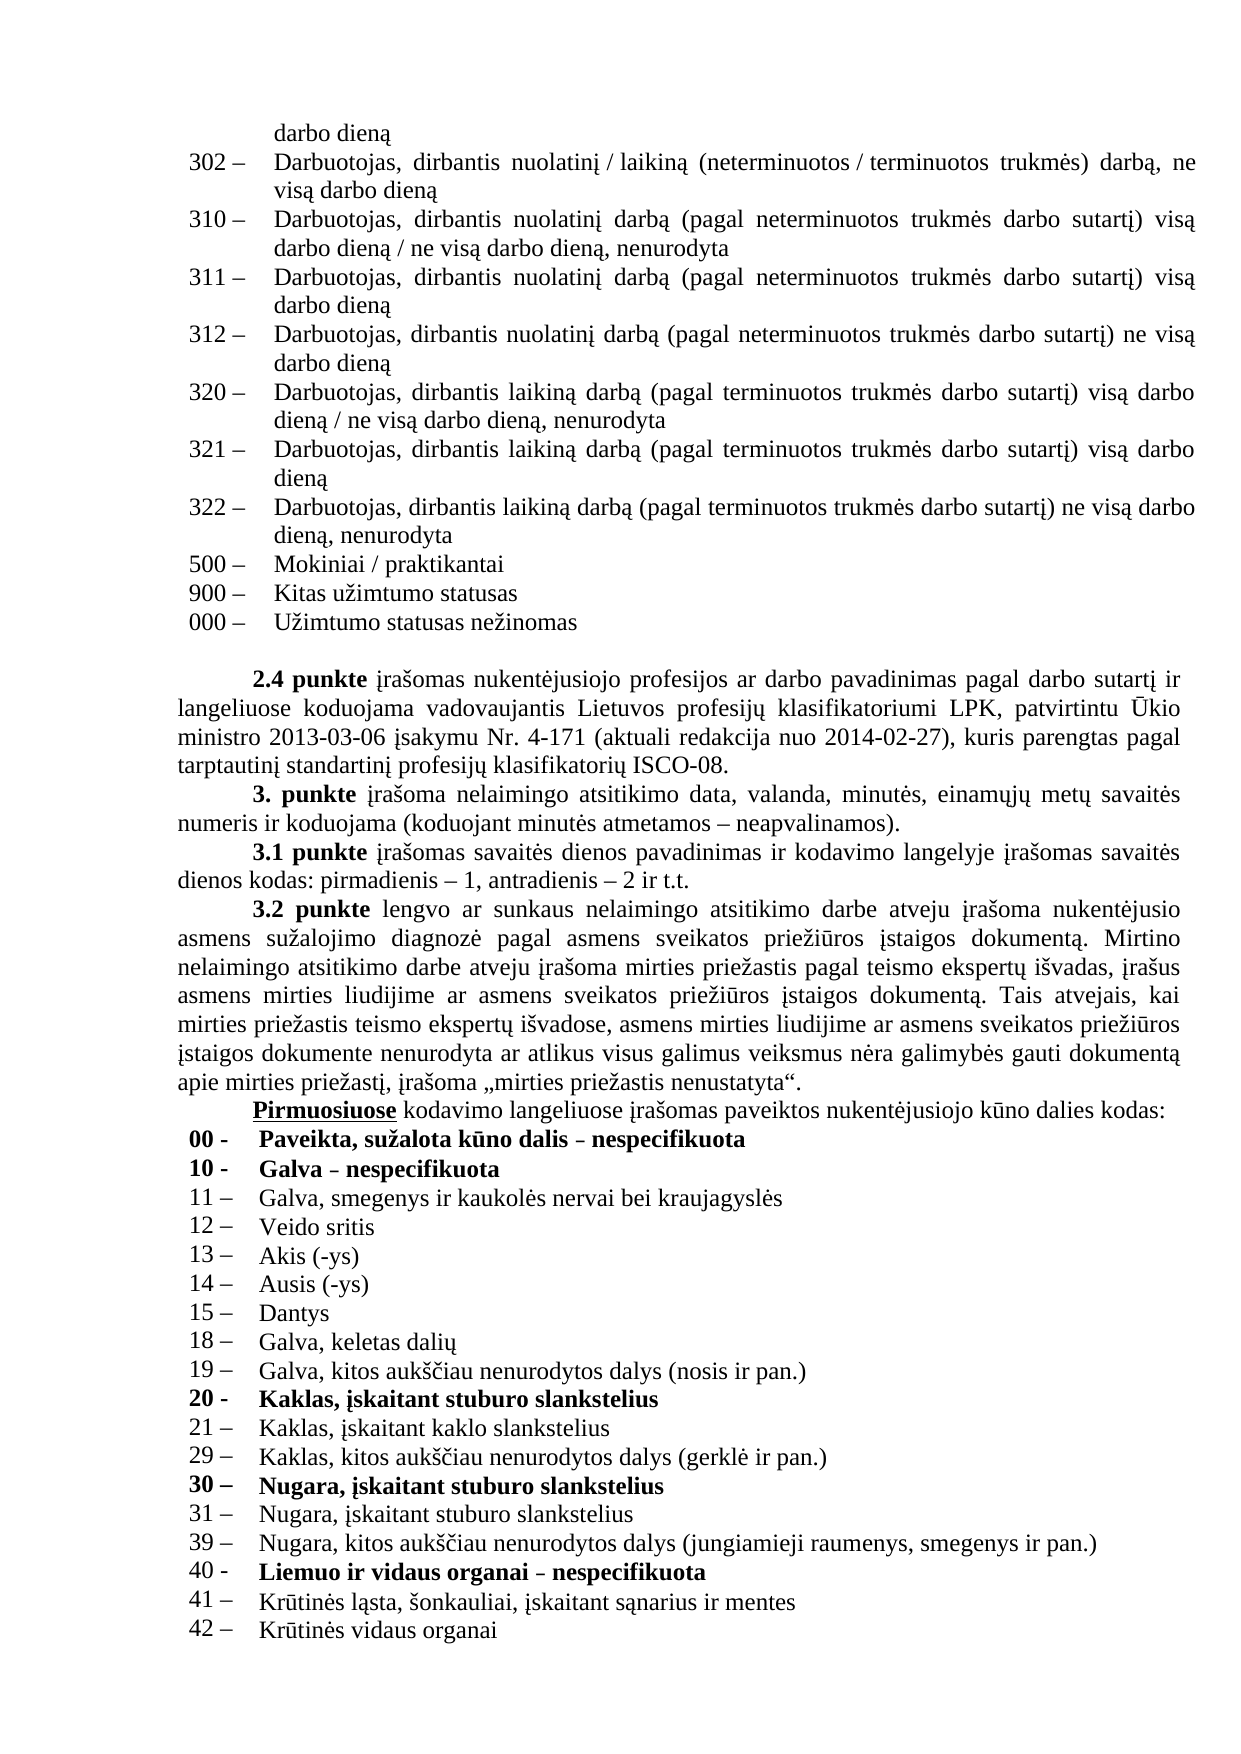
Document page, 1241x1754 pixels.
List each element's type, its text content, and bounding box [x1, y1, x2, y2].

text 3.2 punkte lengvo ar sunkaus nelaimingo atsitikimo darbe atveju įrašoma nukentėjusio asmens sužalojimo diagnozė pagal asmens sveikatos priežiūros įstaigos dokumentą. Mirtino nelaimingo atsitikimo darbe atveju įrašoma mirties priežastis pagal teismo ekspertų išvadas, įrašus asmens mirties liudijime ar asmens sveikatos priežiūros įstaigos dokumentą. Tais atvejais, kai mirties priežastis teismo ekspertų išvadose, asmens mirties liudijime ar asmens sveikatos priežiūros įstaigos dokumente nenurodyta ar atlikus visus galimus veiksmus nėra galimybės gauti dokumentą apie mirties priežastį, įrašoma „mirties priežastis nenustatyta“. [177, 894, 1181, 1096]
text Pirmuosiuose kodavimo langeliuose įrašomas paveiktos nukentėjusiojo kūno dalies kodas: [177, 1096, 1181, 1124]
text 3.1 punkte įrašomas savaitės dienos pavadinimas ir kodavimo langelyje įrašomas savaitės dienos kodas: pirmadienis – 1, antradienis – 2 ir t.t. [177, 837, 1181, 894]
table_header darbo dieną Darbuotojas, dirbantis nuolatinį / laikiną (neterminuotos / terminuotos trukmės) darbą, ne visą darbo dieną Darbuotojas, dirbantis nuolatinį darbą (pagal neterminuotos trukmės darbo sutartį) visą darbo dieną / ne visą darbo dieną, nenurodyta Darbuotojas, dirbantis nuolatinį darbą (pagal neterminuotos trukmės darbo sutartį) visą darbo dieną Darbuotojas, dirbantis nuolatinį darbą (pagal neterminuotos trukmės darbo sutartį) ne visą darbo dieną Darbuotojas, dirbantis laikiną darbą (pagal terminuotos trukmės darbo sutartį) visą darbo dieną / ne visą darbo dieną, nenurodyta Darbuotojas, dirbantis laikiną darbą (pagal terminuotos trukmės darbo sutartį) visą darbo dieną Darbuotojas, dirbantis laikiną darbą (pagal terminuotos trukmės darbo sutartį) ne visą darbo dieną, nenurodyta Mokiniai / praktikantai Kitas užimtumo statusas Užimtumo statusas nežinomas [262, 118, 1207, 636]
text 3. punkte įrašoma nelaimingo atsitikimo data, valanda, minutės, einamųjų metų savaitės numeris ir koduojama (koduojant minutės atmetamos – neapvalinamos). [177, 779, 1181, 837]
table_header 302 – 310 – 311 – 312 – 320 – 321 – 322 – 500 – 900 – 000 – [177, 118, 262, 636]
text 2.4 punkte įrašomas nukentėjusiojo profesijos ar darbo pavadinimas pagal darbo sutartį ir langeliuose koduojama vadovaujantis Lietuvos profesijų klasifikatoriumi LPK, patvirtintu Ūkio ministro 2013-03-06 įsakymu Nr. 4-171 (aktuali redakcija nuo 2014-02-27), kuris parengtas pagal tarptautinį standartinį profesijų klasifikatorių ISCO-08. [177, 664, 1181, 779]
table_header Paveikta, sužalota kūno dalis – nespecifikuota Galva – nespecifikuota Galva, smegenys ir kaukolės nervai bei kraujagyslės Veido sritis Akis (-ys) Ausis (-ys) Dantys Galva, keletas dalių Galva, kitos aukščiau nenurodytos dalys (nosis ir pan.) Kaklas, įskaitant stuburo slankstelius Kaklas, įskaitant kaklo slankstelius Kaklas, kitos aukščiau nenurodytos dalys (gerklė ir pan.) Nugara, įskaitant stuburo slankstelius Nugara, įskaitant stuburo slankstelius Nugara, kitos aukščiau nenurodytos dalys (jungiamieji raumenys, smegenys ir pan.) Liemuo ir vidaus organai – nespecifikuota Krūtinės ląsta, šonkauliai, įskaitant sąnarius ir mentes Krūtinės vidaus organai [248, 1124, 1207, 1644]
table_header 00 - 10 - 11 – 12 – 13 – 14 – 15 – 18 – 19 – 20 - 21 – 29 – 30 – 31 – 39 – 40 - 41 – 42 – [177, 1124, 247, 1644]
